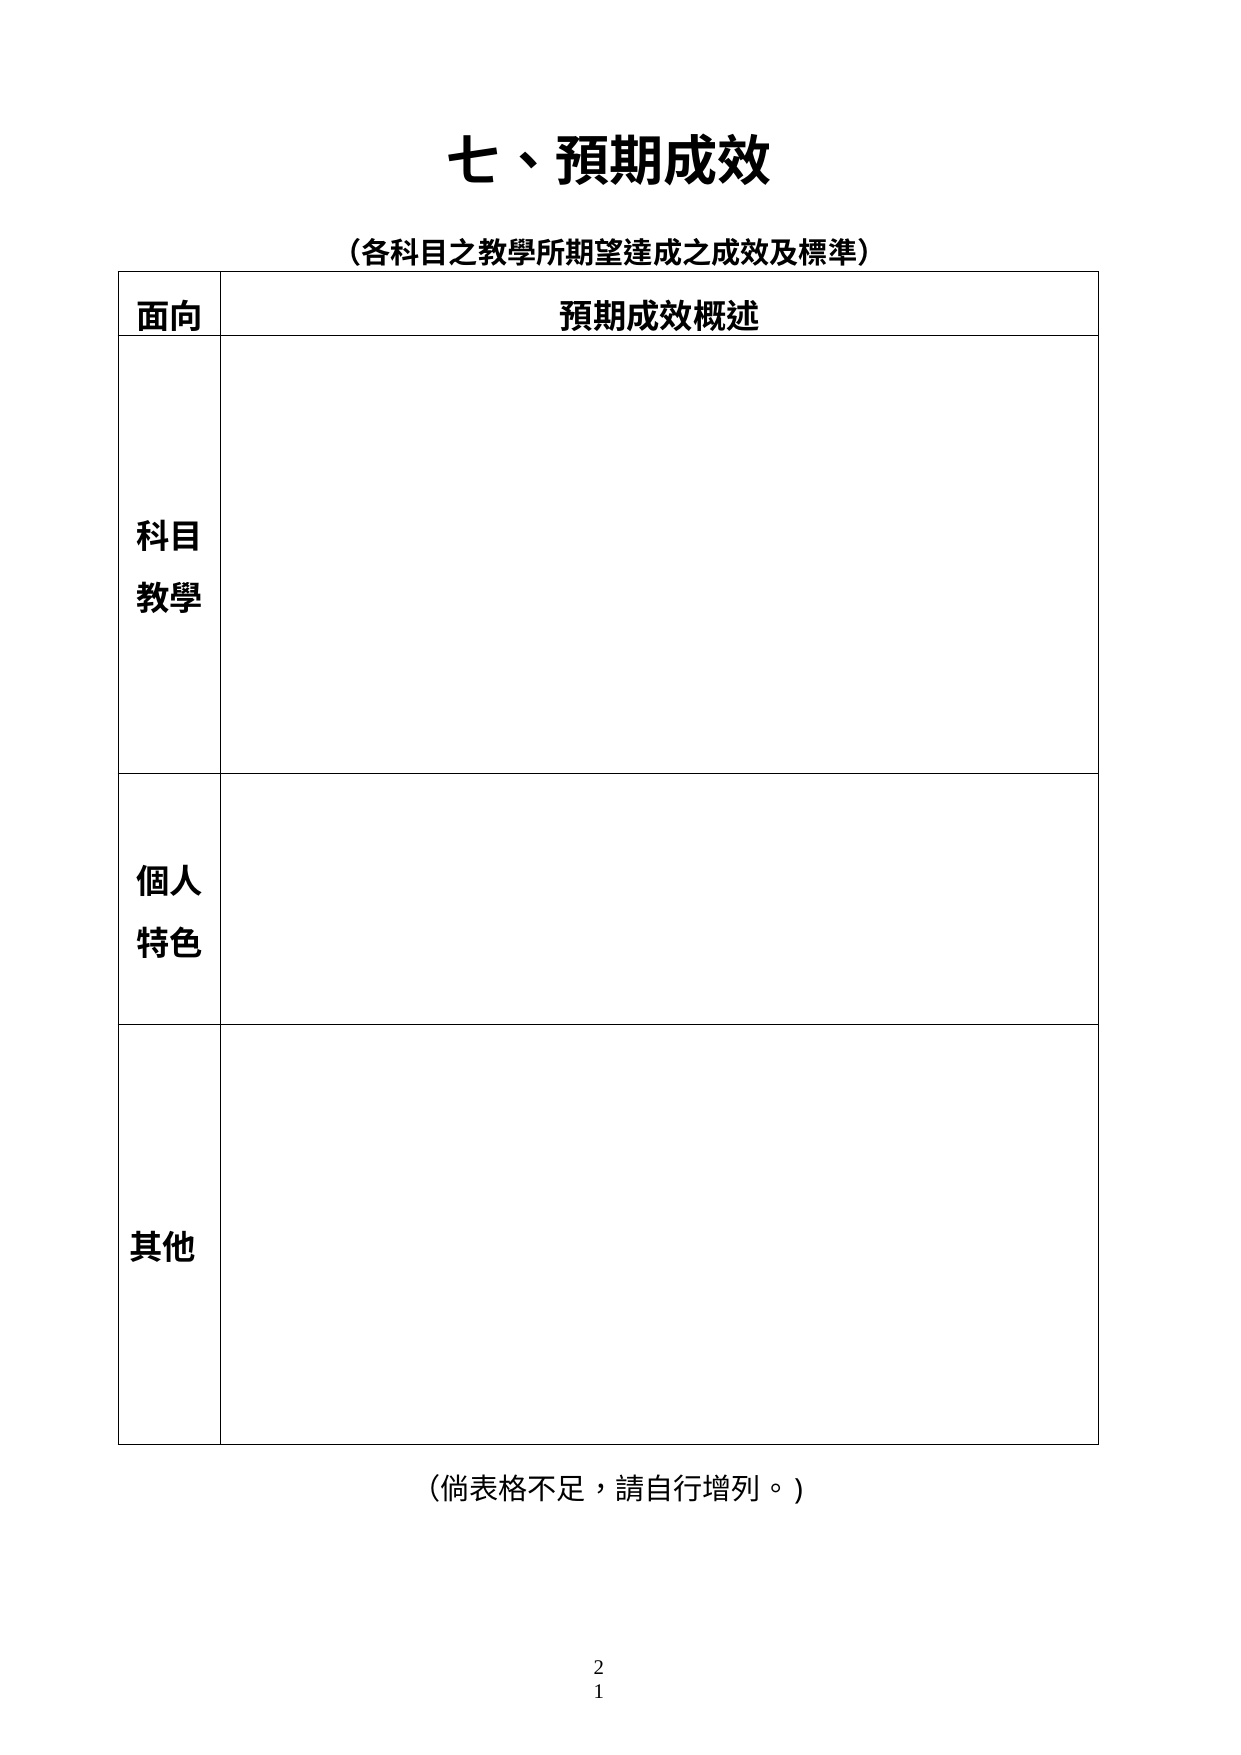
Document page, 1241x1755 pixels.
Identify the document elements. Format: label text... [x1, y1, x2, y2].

table_cell [221, 1025, 1098, 1444]
table_cell 個人特色 [119, 774, 220, 1024]
table_cell 科目教學 [119, 336, 220, 773]
table_cell [221, 774, 1098, 1024]
table_cell 其他 [119, 1025, 220, 1444]
table_header 預期成效概述 [221, 272, 1098, 335]
table_cell [221, 336, 1098, 773]
table_header 面向 [119, 272, 220, 335]
text 七、預期成效 [118, 84, 1100, 209]
text （各科目之教學所期望達成之成效及標準） [118, 209, 1100, 271]
text （倘表格不足，請自行增列。) [118, 1445, 1100, 1508]
